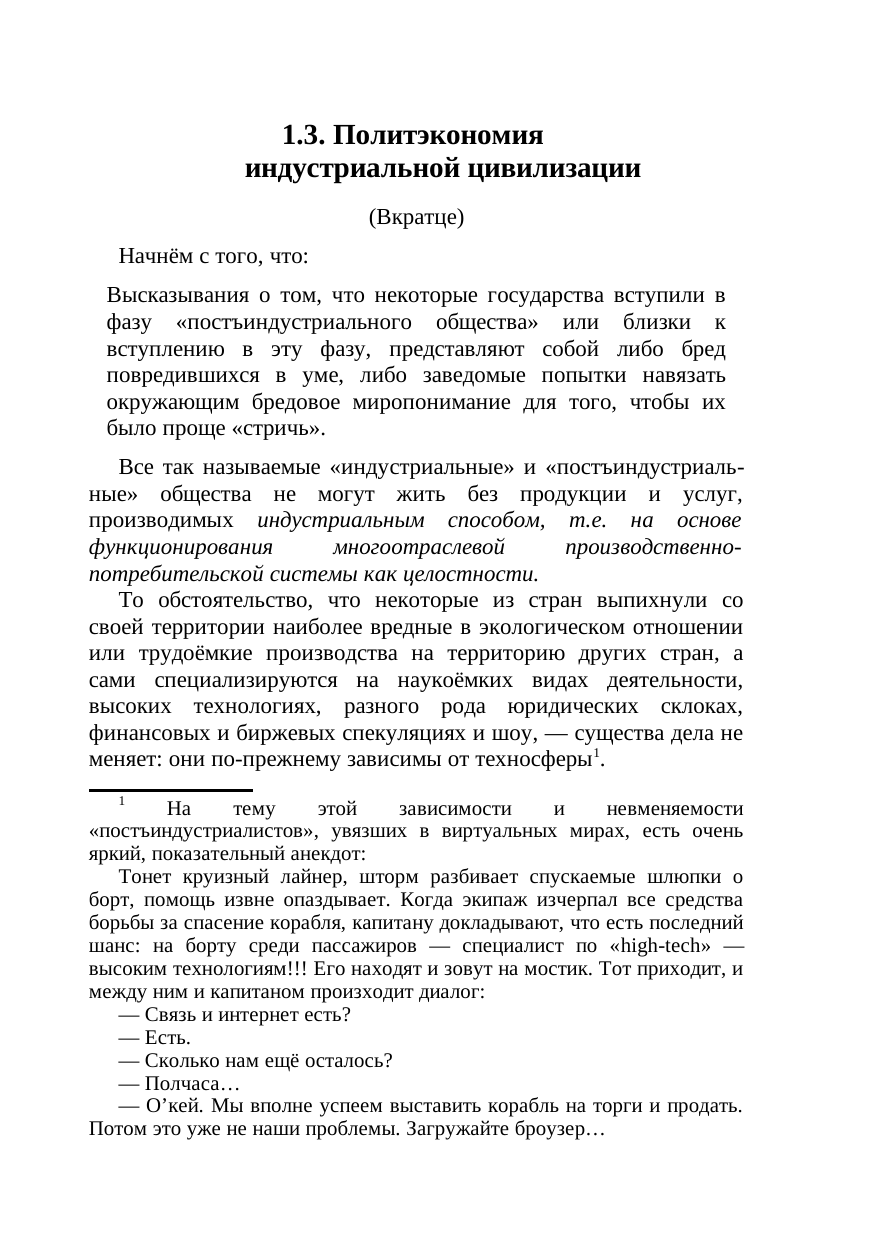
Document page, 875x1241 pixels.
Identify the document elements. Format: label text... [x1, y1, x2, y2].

text (Вкратце) [89, 203, 744, 230]
text На тему этой зависимости и невменяемости «постъиндустриалистов», увязших в виртуальных мирах, есть очень яркий, показательный анекдот: [89, 797, 744, 865]
text Тонет круизный лайнер, шторм разбивает спускаемые шлюпки о борт, помощь извне опаздывает. Когда экипаж изчерпал все средства борьбы за спасение корабля, капитану докладывают, что есть последний шанс: на борту среди пассажиров — специалист по «high-tech» — высоким технологиям!!! Его находят и зовут на мостик. Тот приходит, и между ним и капитаном произходит диалог: [89, 865, 744, 1003]
text Все так называемые «инду­с­три­альные» и «постъиндустриаль­ные» общества не могут жить без продукции и услуг, производимых индустриальным способом, т.е. на основе функционирования многоотраслевой производственно-потребительской системы как целостности. [89, 453, 744, 586]
text — Связь и интернет есть? [89, 1003, 744, 1026]
text — О’кей. Мы вполне успеем выставить корабль на торги и продать. Потом это уже не наши проблемы. Загружайте броузер… [89, 1094, 744, 1140]
text То обстоятельство, что некоторые из стран выпихнули со своей территории наиболее вредные в экологическом отношении или трудоёмкие производства на территорию других стран, а сами специализируются на наукоёмких видах деятельности, высоких технологиях, разного рода юридических склоках, финансовых и биржевых спекуляциях и шоу, — существа дела не меняет: они по-прежнему зависимы от техносферы. [89, 586, 744, 772]
subtitle 1.3. Политэкономия индустриальной цивилизации [89, 117, 744, 184]
text — Полчаса… [89, 1072, 744, 1094]
text — Есть. [89, 1026, 744, 1049]
text Начнём с того, что: [89, 242, 744, 269]
text — Сколько нам ещё осталось? [89, 1049, 744, 1072]
text Высказывания о том, что некоторые государства вступили в фазу «постъиндустриального общества» или близки к вступлению в эту фазу, представляют собой либо бред повредившихся в уме, либо заведомые попытки навязать окружающим бредовое миропонимание для того, чтобы их было проще «стричь». [106, 281, 726, 441]
